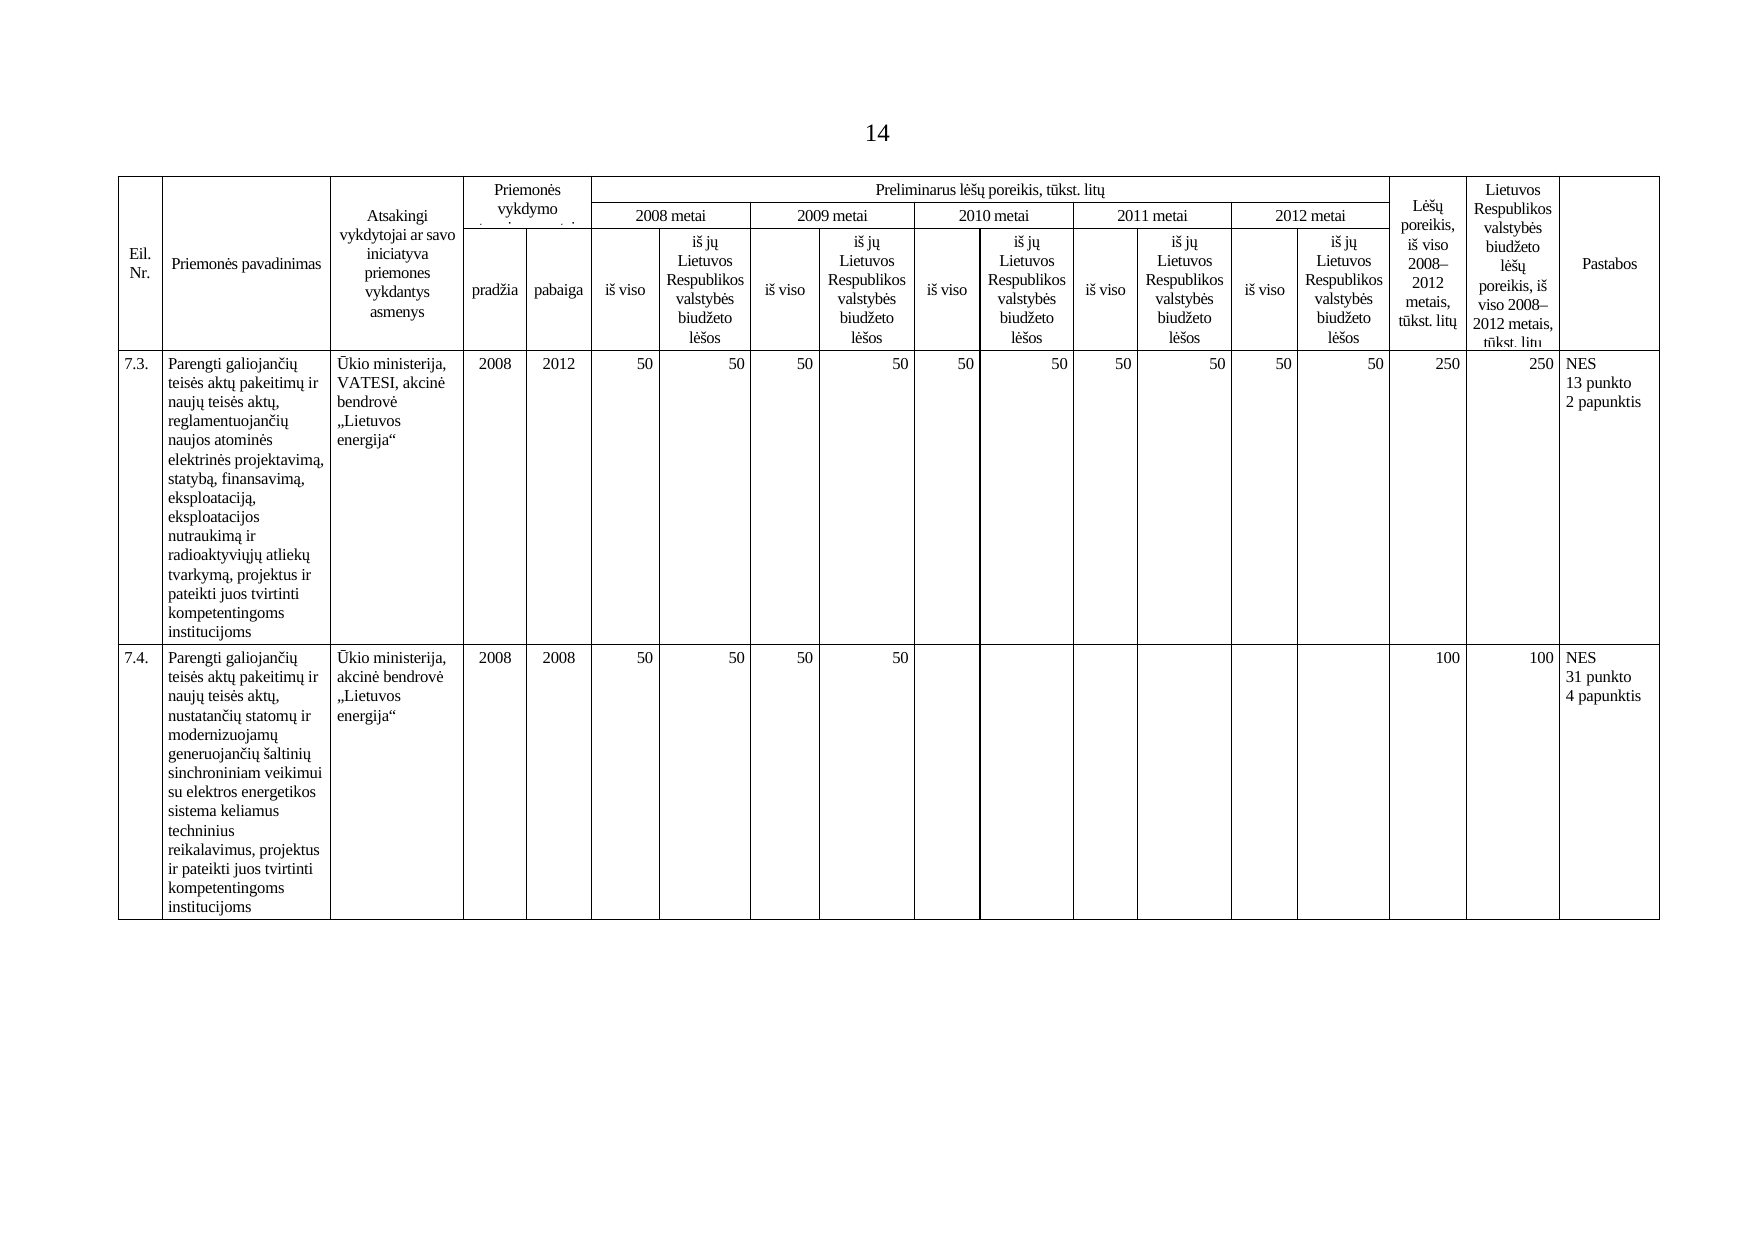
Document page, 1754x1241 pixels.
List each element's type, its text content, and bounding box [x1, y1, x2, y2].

table_header Eil. Nr. [119, 177, 162, 349]
table_cell [981, 645, 1073, 919]
table_cell NES 13 punkto 2 papunktis [1560, 351, 1659, 644]
table_cell iš jų Lietuvos Respublikos valstybės biudžeto lėšos [820, 229, 914, 349]
table_cell 50 [660, 645, 750, 919]
table_header Lietuvos Respublikos valstybės biudžeto lėšų poreikis, iš viso 2008–2012 metais, tūkst. litų [1467, 177, 1559, 349]
table_cell iš jų Lietuvos Respublikos valstybės biudžeto lėšos [1138, 229, 1231, 349]
table_cell 250 [1390, 351, 1466, 644]
table_cell iš jų Lietuvos Respublikos valstybės biudžeto lėšos [660, 229, 750, 349]
table_cell iš viso [751, 229, 819, 349]
table_header Lėšų poreikis, iš viso 2008–2012 metais, tūkst. litų [1390, 177, 1466, 349]
table_cell [1298, 645, 1389, 919]
table_cell [1138, 645, 1231, 919]
table_cell 50 [1298, 351, 1389, 644]
table_cell iš viso [915, 229, 979, 349]
table_cell iš jų Lietuvos Respublikos valstybės biudžeto lėšos [1298, 229, 1389, 349]
table_cell 2008 [527, 645, 591, 919]
table_cell 50 [820, 351, 914, 644]
table_cell 50 [981, 351, 1073, 644]
table_cell 50 [660, 351, 750, 644]
table_cell 100 [1390, 645, 1466, 919]
table_cell 2011 metai [1074, 203, 1231, 228]
table_cell 2008 [464, 351, 526, 644]
table_cell 100 [1467, 645, 1559, 919]
table_cell pabaiga [527, 229, 591, 349]
table_cell iš viso [1232, 229, 1297, 349]
table_cell 2010 metai [915, 203, 1073, 228]
table_cell 50 [1138, 351, 1231, 644]
table_cell Parengti galiojančių teisės aktų pakeitimų ir naujų teisės aktų, nustatančių statomų ir modernizuojamų generuojančių šaltinių sinchroniniam veikimui su elektros energetikos sistema keliamus techninius reikalavimus, projektus ir pateikti juos tvirtinti kompetentingoms institucijoms [163, 645, 330, 919]
table_header Priemonės pavadinimas [163, 177, 330, 349]
table_cell iš jų Lietuvos Respublikos valstybės biudžeto lėšos [981, 229, 1073, 349]
table_cell 50 [1074, 351, 1137, 644]
table_cell 7.3. [119, 351, 162, 644]
table_cell 2012 metai [1232, 203, 1389, 228]
table_header Atsakingi vykdytojai ar savo iniciatyva priemones vykdantys asmenys [331, 177, 463, 349]
table_cell 50 [592, 645, 659, 919]
table_cell 2008 metai [592, 203, 750, 228]
table_cell 50 [820, 645, 914, 919]
table_cell [915, 645, 979, 919]
table_header Pastabos [1560, 177, 1659, 349]
table_header Preliminarus lėšų poreikis, tūkst. litų [592, 177, 1389, 202]
table_cell iš viso [1074, 229, 1137, 349]
table_cell Ūkio ministerija, VATESI, akcinė bendrovė „Lietuvos energija“ [331, 351, 463, 644]
table_cell pradžia [464, 229, 526, 349]
table_cell [1232, 645, 1297, 919]
table_cell 2012 [527, 351, 591, 644]
table_cell 50 [915, 351, 979, 644]
table_cell 50 [592, 351, 659, 644]
table_header Priemonės vykdymo terminas, metai [464, 177, 591, 228]
table_cell 250 [1467, 351, 1559, 644]
table_cell [1074, 645, 1137, 919]
table_cell Parengti galiojančių teisės aktų pakeitimų ir naujų teisės aktų, reglamentuojančių naujos atominės elektrinės projektavimą, statybą, finansavimą, eksploataciją, eksploatacijos nutraukimą ir radioaktyviųjų atliekų tvarkymą, projektus ir pateikti juos tvirtinti kompetentingoms institucijoms [163, 351, 330, 644]
table_cell NES 31 punkto 4 papunktis [1560, 645, 1659, 919]
table_cell 7.4. [119, 645, 162, 919]
table_cell 2009 metai [751, 203, 914, 228]
table_cell 50 [751, 351, 819, 644]
table_cell iš viso [592, 229, 659, 349]
table_cell 50 [1232, 351, 1297, 644]
table_cell 2008 [464, 645, 526, 919]
table_cell 50 [751, 645, 819, 919]
table_cell Ūkio ministerija, akcinė bendrovė „Lietuvos energija“ [331, 645, 463, 919]
